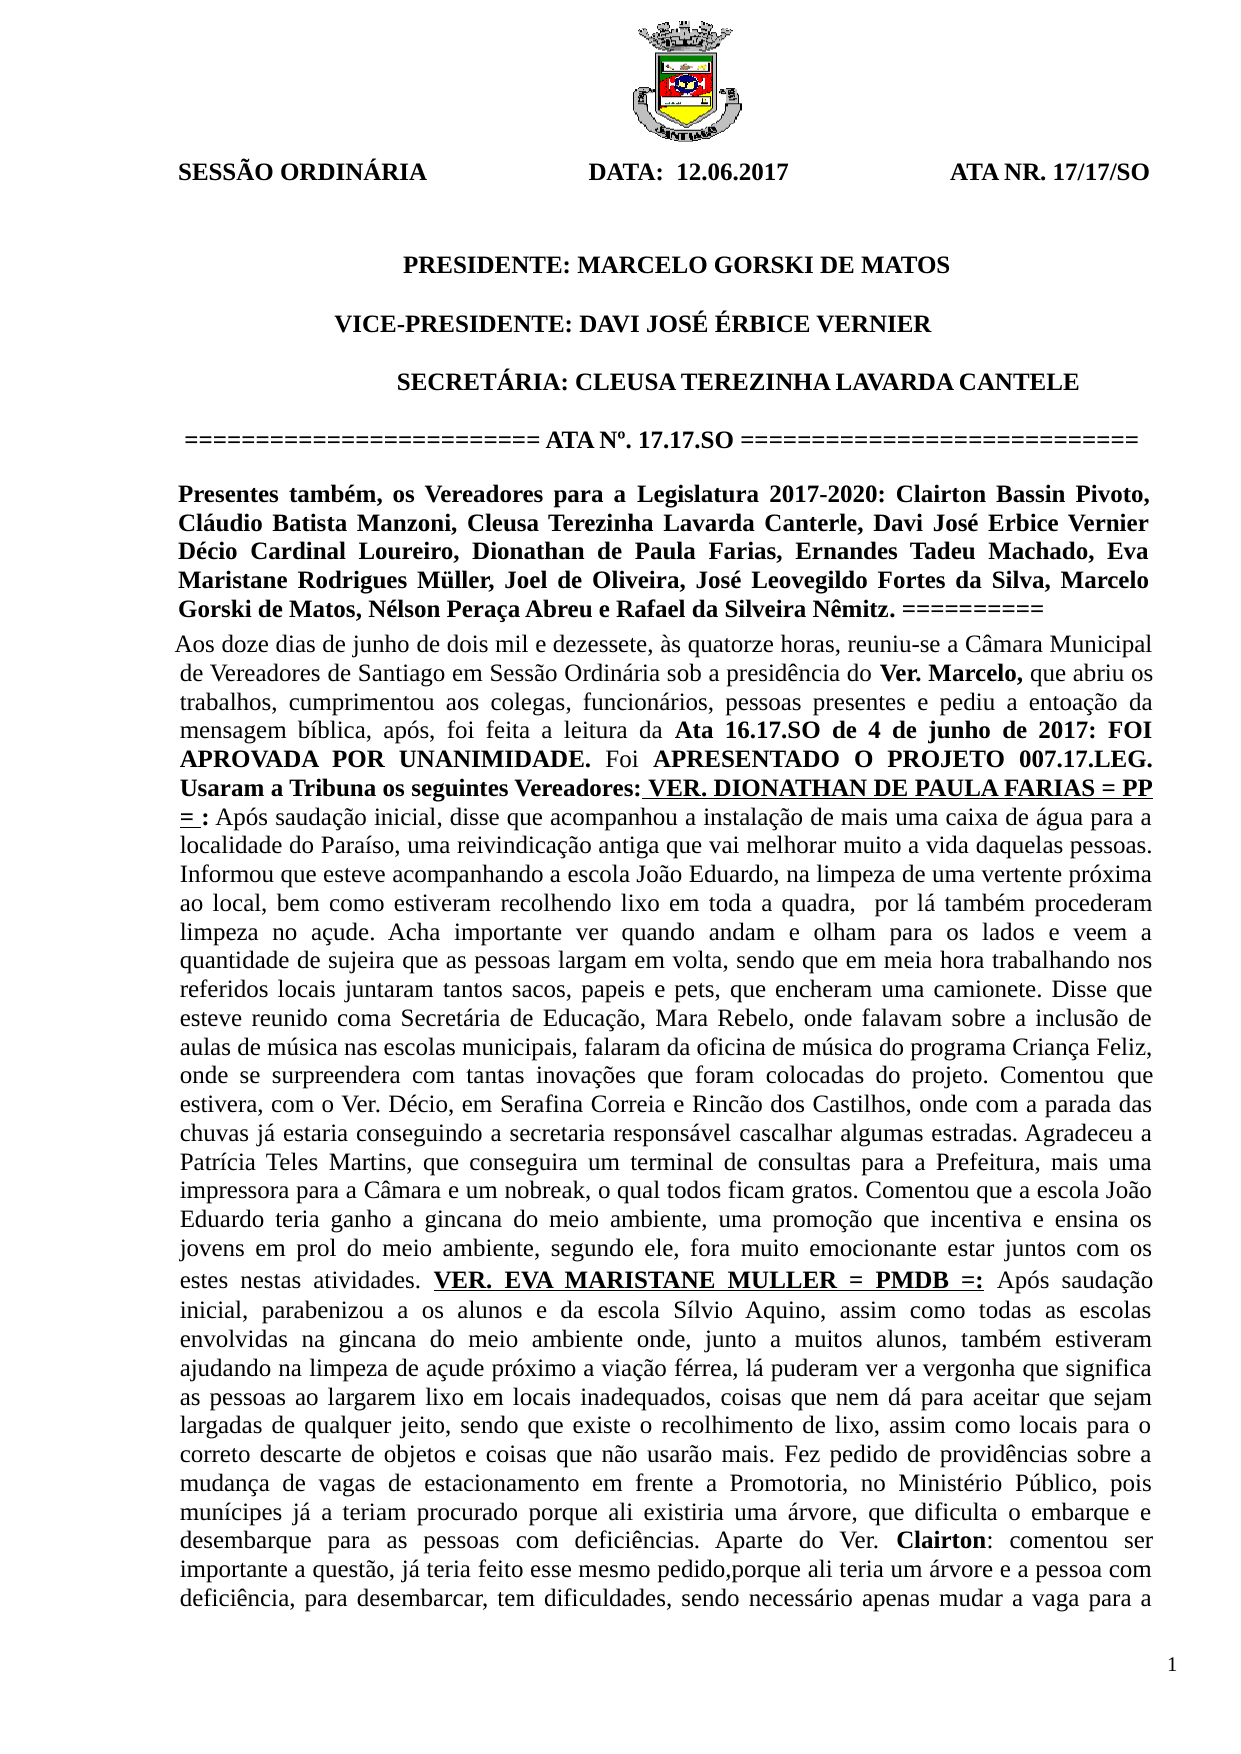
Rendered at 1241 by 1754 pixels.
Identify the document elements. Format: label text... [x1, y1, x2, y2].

text VICE-PRESIDENTE: DAVI JOSÉ ÉRBICE VERNIER [178, 309, 1153, 338]
subtitle SESSÃO ORDINÁRIA DATA: 12.06.2017 ATA NR. 17/17/SO [178, 157, 1150, 186]
text PRESIDENTE: MARCELO GORSKI DE MATOS [178, 251, 1153, 279]
text SECRETÁRIA: CLEUSA TEREZINHA LAVARDA CANTELE [178, 367, 1153, 396]
text Presentes também, os Vereadores para a Legislatura 2017-2020: Clairton Bassin Pivoto, Cláudio Batista Manzoni, Cleusa Terezinha Lavarda Canterle, Davi José Erbice Vernier Décio Cardinal Loureiro, Dionathan de Paula Farias, Ernandes Tadeu Machado, Eva Maristane Rodrigues Müller, Joel de Oliveira, José Leovegildo Fortes da Silva, Marcelo Gorski de Matos, Nélson Peraça Abreu e Rafael da Silveira Nêmitz. ========== [178, 479, 1150, 623]
subtitle ========================= ATA Nº. 17.17.SO ============================ [178, 425, 1153, 454]
text Aos doze dias de junho de dois mil e dezessete, às quatorze horas, reuniu-se a Câmara Municipal de Vereadores de Santiago em Sessão Ordinária sob a presidência do Ver. Marcelo, que abriu os trabalhos, cumprimentou aos colegas, funcionários, pessoas presentes e pediu a entoação da mensagem bíblica, após, foi feita a leitura da Ata 16.17.SO de 4 de junho de 2017: FOI APROVADA POR UNANIMIDADE. Foi APRESENTADO O PROJETO 007.17.LEG. Usaram a Tribuna os seguintes Vereadores: VER. DIONATHAN DE PAULA FARIAS = PP = : Após saudação inicial, disse que acompanhou a instalação de mais uma caixa de água para a localidade do Paraíso, uma reivindicação antiga que vai melhorar muito a vida daquelas pessoas. Informou que esteve acompanhando a escola João Eduardo, na limpeza de uma vertente próxima ao local, bem como estiveram recolhendo lixo em toda a quadra, por lá também procederam limpeza no açude. Acha importante ver quando andam e olham para os lados e veem a quantidade de sujeira que as pessoas largam em volta, sendo que em meia hora trabalhando nos referidos locais juntaram tantos sacos, papeis e pets, que encheram uma camionete. Disse que esteve reunido coma Secretária de Educação, Mara Rebelo, onde falavam sobre a inclusão de aulas de música nas escolas municipais, falaram da oficina de música do programa Criança Feliz, onde se surpreendera com tantas inovações que foram colocadas do projeto. Comentou que estivera, com o Ver. Décio, em Serafina Correia e Rincão dos Castilhos, onde com a parada das chuvas já estaria conseguindo a secretaria responsável cascalhar algumas estradas. Agradeceu a Patrícia Teles Martins, que conseguira um terminal de consultas para a Prefeitura, mais uma impressora para a Câmara e um nobreak, o qual todos ficam gratos. Comentou que a escola João Eduardo teria ganho a gincana do meio ambiente, uma promoção que incentiva e ensina os jovens em prol do meio ambiente, segundo ele, fora muito emocionante estar juntos com os estes nestas atividades. VER. EVA MARISTANE MULLER = PMDB =: Após saudação inicial, parabenizou a os alunos e da escola Sílvio Aquino, assim como todas as escolas envolvidas na gincana do meio ambiente onde, junto a muitos alunos, também estiveram ajudando na limpeza de açude próximo a viação férrea, lá puderam ver a vergonha que significa as pessoas ao largarem lixo em locais inadequados, coisas que nem dá para aceitar que sejam largadas de qualquer jeito, sendo que existe o recolhimento de lixo, assim como locais para o correto descarte de objetos e coisas que não usarão mais. Fez pedido de providências sobre a mudança de vagas de estacionamento em frente a Promotoria, no Ministério Público, pois munícipes já a teriam procurado porque ali existiria uma árvore, que dificulta o embarque e desembarque para as pessoas com deficiências. Aparte do Ver. Clairton: comentou ser importante a questão, já teria feito esse mesmo pedido,porque ali teria um árvore e a pessoa com deficiência, para desembarcar, tem dificuldades, sendo necessário apenas mudar a vaga para a [142, 629, 1153, 1612]
